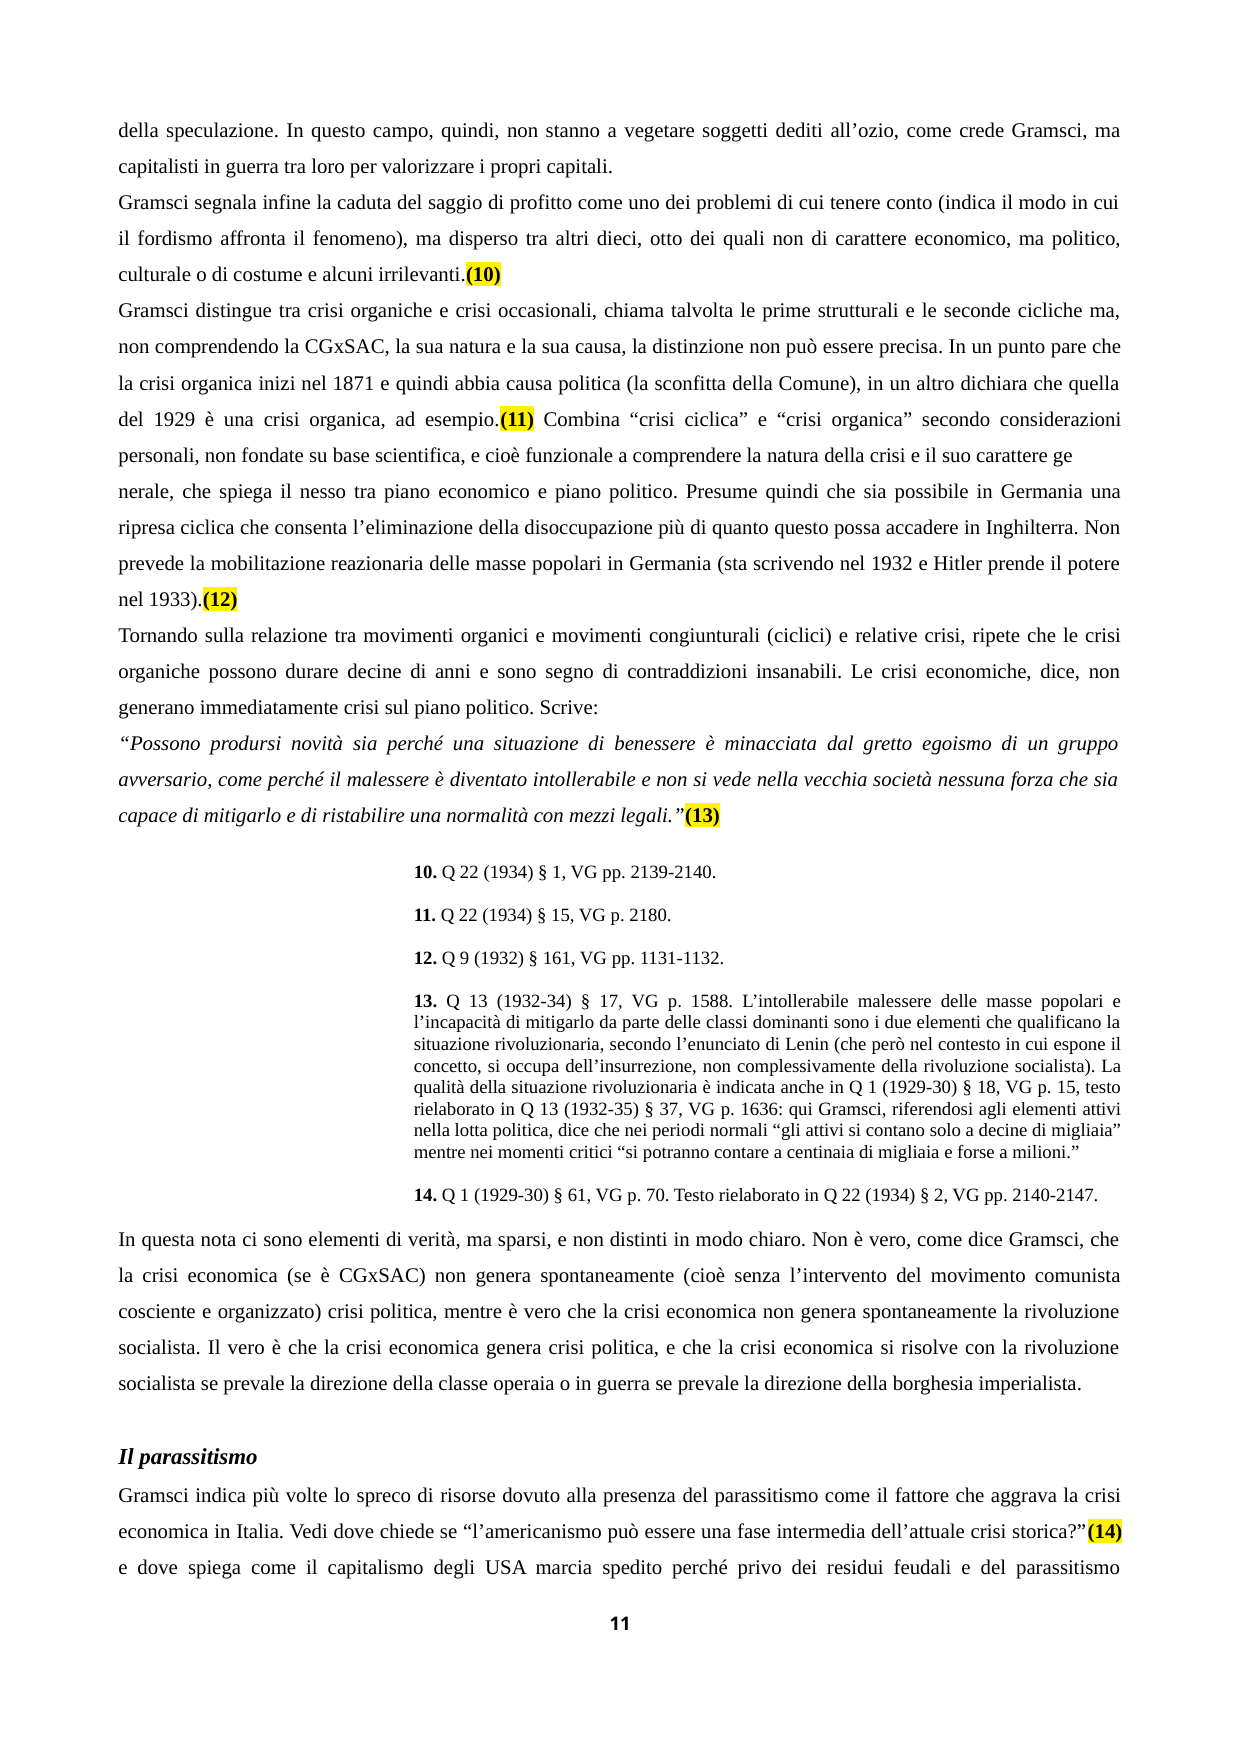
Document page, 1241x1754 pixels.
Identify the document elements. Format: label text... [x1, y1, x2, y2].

text della speculazione. In questo campo, quindi, non stanno a vegetare soggetti dediti all’ozio, come crede Gramsci, ma capitalisti in guerra tra loro per valorizzare i propri capitali. [118, 118, 1122, 178]
text 13. Q 13 (1932-34) § 17, VG p. 1588. L’intollerabile malessere delle masse popolari e l’incapacità di mitigarlo da parte delle classi dominanti sono i due elementi che qualificano la situazione rivoluzionaria, secondo l’enunciato di Lenin (che però nel contesto in cui espone il concetto, si occupa dell’insurrezione, non complessivamente della rivoluzione socialista). La qualità della situazione rivoluzionaria è indicata anche in Q 1 (1929-30) § 18, VG p. 15, testo rielaborato in Q 13 (1932-35) § 37, VG p. 1636: qui Gramsci, riferendosi agli elementi attivi nella lotta politica, dice che nei periodi normali “gli attivi si contano solo a decine di migliaia” mentre nei momenti critici “si potranno contare a centinaia di migliaia e forse a milioni.” [413, 990, 1122, 1162]
text Il parassitismo [118, 1443, 1122, 1470]
text Gramsci indica più volte lo spreco di risorse dovuto alla presenza del parassitismo come il fattore che aggrava la crisi economica in Italia. Vedi dove chiede se “l’americanismo può essere una fase intermedia dell’attuale crisi storica?”(14) e dove spiega come il capitalismo degli USA marcia spedito perché privo dei residui feudali e del parassitismo [118, 1483, 1122, 1579]
text Gramsci segnala infine la caduta del saggio di profitto come uno dei problemi di cui tenere conto (indica il modo in cui il fordismo affronta il fenomeno), ma disperso tra altri dieci, otto dei quali non di carattere economico, ma politico, culturale o di costume e alcuni irrilevanti.(10) [118, 190, 1122, 286]
text “Possono prodursi novità sia perché una situazione di benessere è minacciata dal gretto egoismo di un gruppo avversario, come perché il malessere è diventato intollerabile e non si vede nella vecchia società nessuna forza che sia capace di mitigarlo e di ristabilire una normalità con mezzi legali.”(13) [118, 731, 1122, 827]
text 10. Q 22 (1934) § 1, VG pp. 2139-2140. [413, 861, 1122, 882]
text In questa nota ci sono elementi di verità, ma sparsi, e non distinti in modo chiaro. Non è vero, come dice Gramsci, che la crisi economica (se è CGxSAC) non genera spontaneamente (cioè senza l’intervento del movimento comunista cosciente e organizzato) crisi politica, mentre è vero che la crisi economica non genera spontaneamente la rivoluzione socialista. Il vero è che la crisi economica genera crisi politica, e che la crisi economica si risolve con la rivoluzione socialista se prevale la direzione della classe operaia o in guerra se prevale la direzione della borghesia imperialista. [118, 1227, 1122, 1395]
text Tornando sulla relazione tra movimenti organici e movimenti congiunturali (ciclici) e relative crisi, ripete che le crisi organiche possono durare decine di anni e sono segno di contraddizioni insanabili. Le crisi economiche, dice, non generano immediatamente crisi sul piano politico. Scrive: [118, 623, 1122, 719]
text 11. Q 22 (1934) § 15, VG p. 2180. [413, 904, 1122, 925]
text 12. Q 9 (1932) § 161, VG pp. 1131-1132. [413, 947, 1122, 968]
text nerale, che spiega il nesso tra piano economico e piano politico. Presume quindi che sia possibile in Germania una ripresa ciclica che consenta l’eliminazione della disoccupazione più di quanto questo possa accadere in Inghilterra. Non prevede la mobilitazione reazionaria delle masse popolari in Germania (sta scrivendo nel 1932 e Hitler prende il potere nel 1933).(12) [118, 478, 1122, 611]
text Gramsci distingue tra crisi organiche e crisi occasionali, chiama talvolta le prime strutturali e le seconde cicliche ma, non comprendendo la CGxSAC, la sua natura e la sua causa, la distinzione non può essere precisa. In un punto pare che la crisi organica inizi nel 1871 e quindi abbia causa politica (la sconfitta della Comune), in un altro dichiara che quella del 1929 è una crisi organica, ad esempio.(11) Combina “crisi ciclica” e “crisi organica” secondo considerazioni personali, non fondate su base scientifica, e cioè funzionale a comprendere la natura della crisi e il suo carattere ge [118, 298, 1122, 467]
text 14. Q 1 (1929-30) § 61, VG p. 70. Testo rielaborato in Q 22 (1934) § 2, VG pp. 2140-2147. [413, 1184, 1122, 1206]
